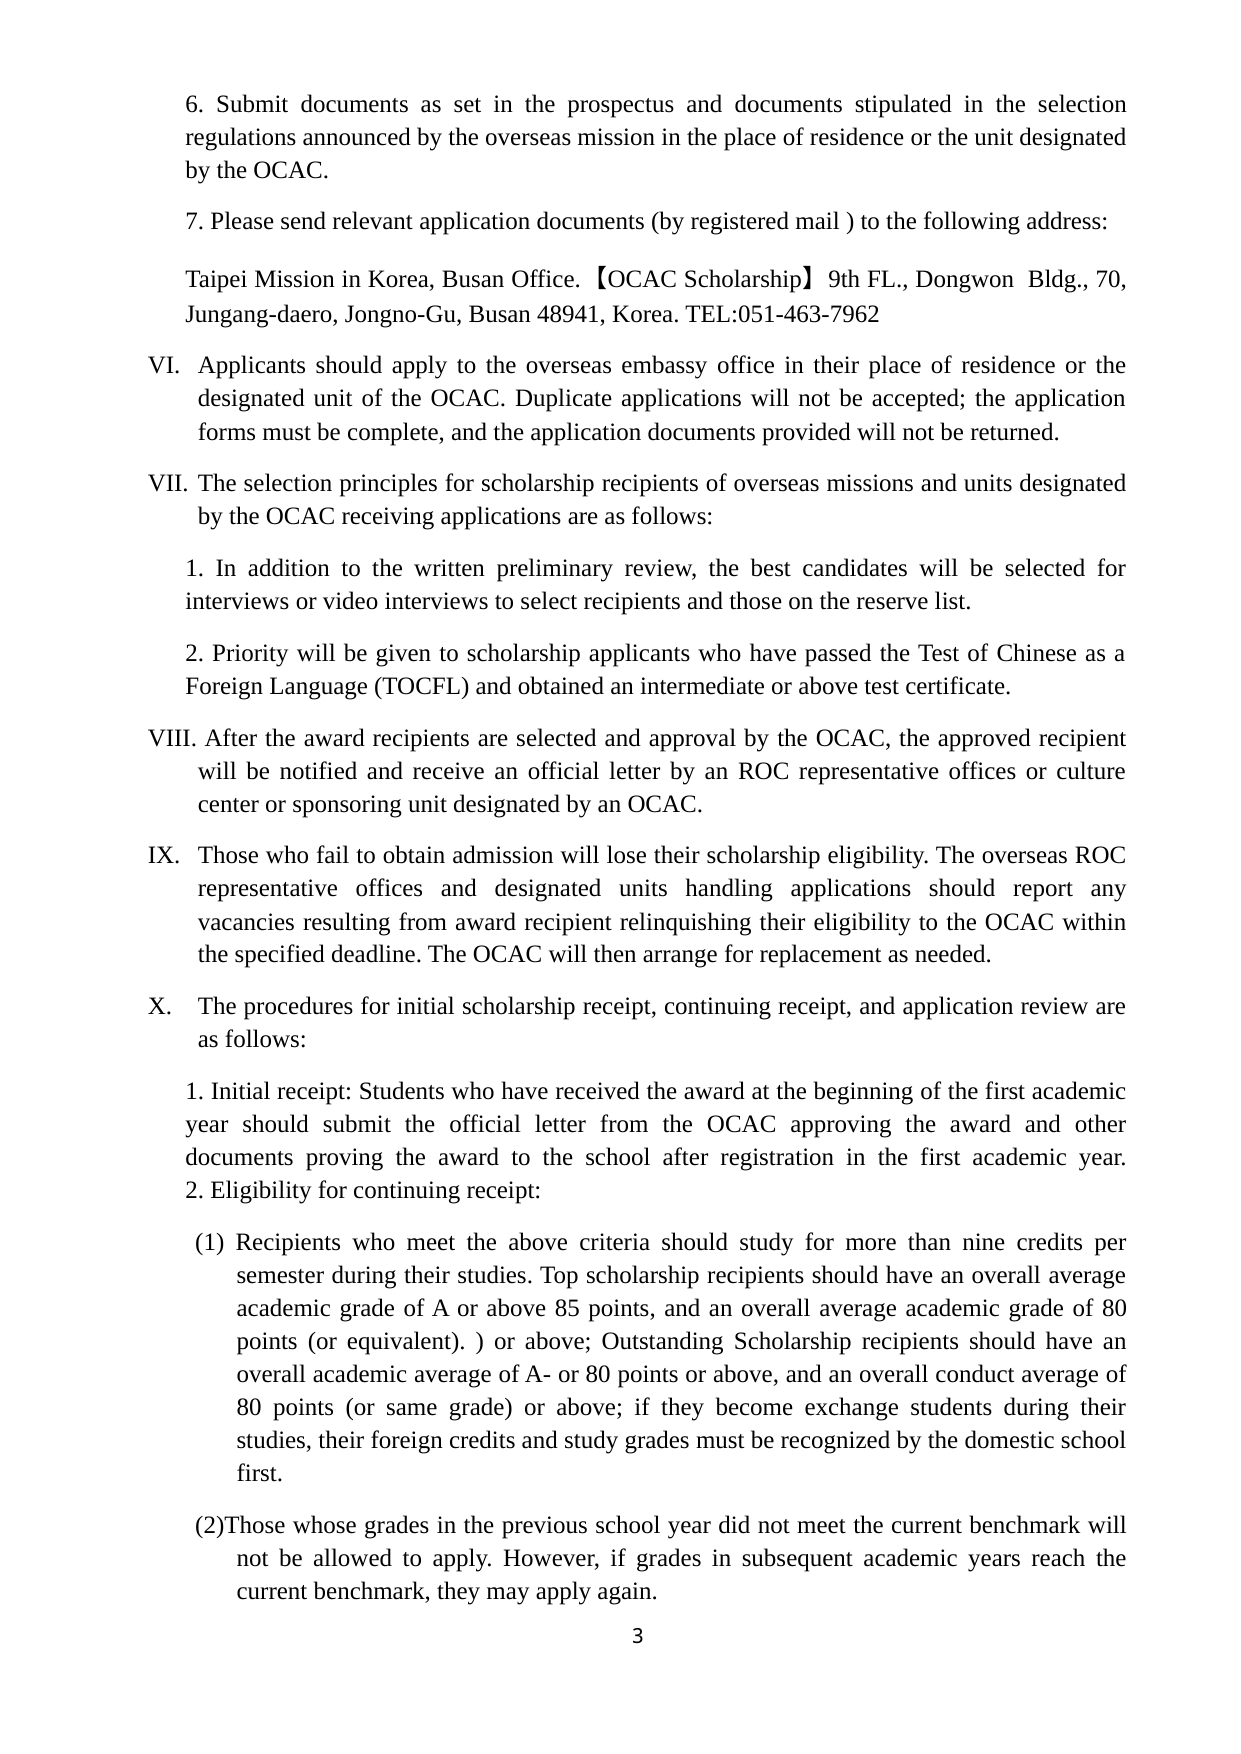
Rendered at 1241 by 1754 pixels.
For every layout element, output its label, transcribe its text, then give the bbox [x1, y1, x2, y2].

list The selection principles for scholarship recipients of overseas missions and units designated by the OCAC receiving applications are as follows: [148, 468, 1127, 530]
text Taipei Mission in Korea, Busan Office.【OCAC Scholarship】9th FL., Dongwon Bldg., 70, Jungang-daero, Jongno-Gu, Busan 48941, Korea. TEL:051-463-7962 [185, 258, 1127, 327]
list Applicants should apply to the overseas embassy office in their place of residence or the designated unit of the OCAC. Duplicate applications will not be accepted; the application forms must be complete, and the application documents provided will not be returned. [148, 351, 1127, 445]
text 6. Submit documents as set in the prospectus and documents stipulated in the selection regulations announced by the overseas mission in the place of residence or the unit designated by the OCAC. [185, 89, 1127, 183]
list Those who fail to obtain admission will lose their scholarship eligibility. The overseas ROC representative offices and designated units handling applications should report any vacancies resulting from award recipient relinquishing their eligibility to the OCAC within the specified deadline. The OCAC will then arrange for replacement as needed. [148, 841, 1127, 968]
text (1) Recipients who meet the above criteria should study for more than nine credits per semester during their studies. Top scholarship recipients should have an overall average academic grade of A or above 85 points, and an overall average academic grade of 80 points (or equivalent). ) or above; Outstanding Scholarship recipients should have an overall academic average of A- or 80 points or above, and an overall conduct average of 80 points (or same grade) or above; if they become exchange students during their studies, their foreign credits and study grades must be recognized by the domestic school first. [195, 1227, 1127, 1487]
list The procedures for initial scholarship receipt, continuing receipt, and application review are as follows: [148, 991, 1127, 1053]
text (2)Those whose grades in the previous school year did not meet the current benchmark will not be allowed to apply. However, if grades in subsequent academic years reach the current benchmark, they may apply again. [195, 1510, 1127, 1605]
text 1. Initial receipt: Students who have received the award at the beginning of the first academic year should submit the official letter from the OCAC approving the award and other documents proving the award to the school after registration in the first academic year. 2. Eligibility for continuing receipt: [185, 1076, 1127, 1204]
list After the award recipients are selected and approval by the OCAC, the approved recipient will be notified and receive an official letter by an ROC representative offices or culture center or sponsoring unit designated by an OCAC. [148, 723, 1127, 817]
text 2. Priority will be given to scholarship applicants who have passed the Test of Chinese as a Foreign Language (TOCFL) and obtained an intermediate or above test certificate. [185, 638, 1127, 700]
text 7. Please send relevant application documents (by registered mail ) to the following address: [185, 206, 1127, 235]
text 1. In addition to the written preliminary review, the best candidates will be selected for interviews or video interviews to select recipients and those on the reserve list. [185, 553, 1127, 615]
